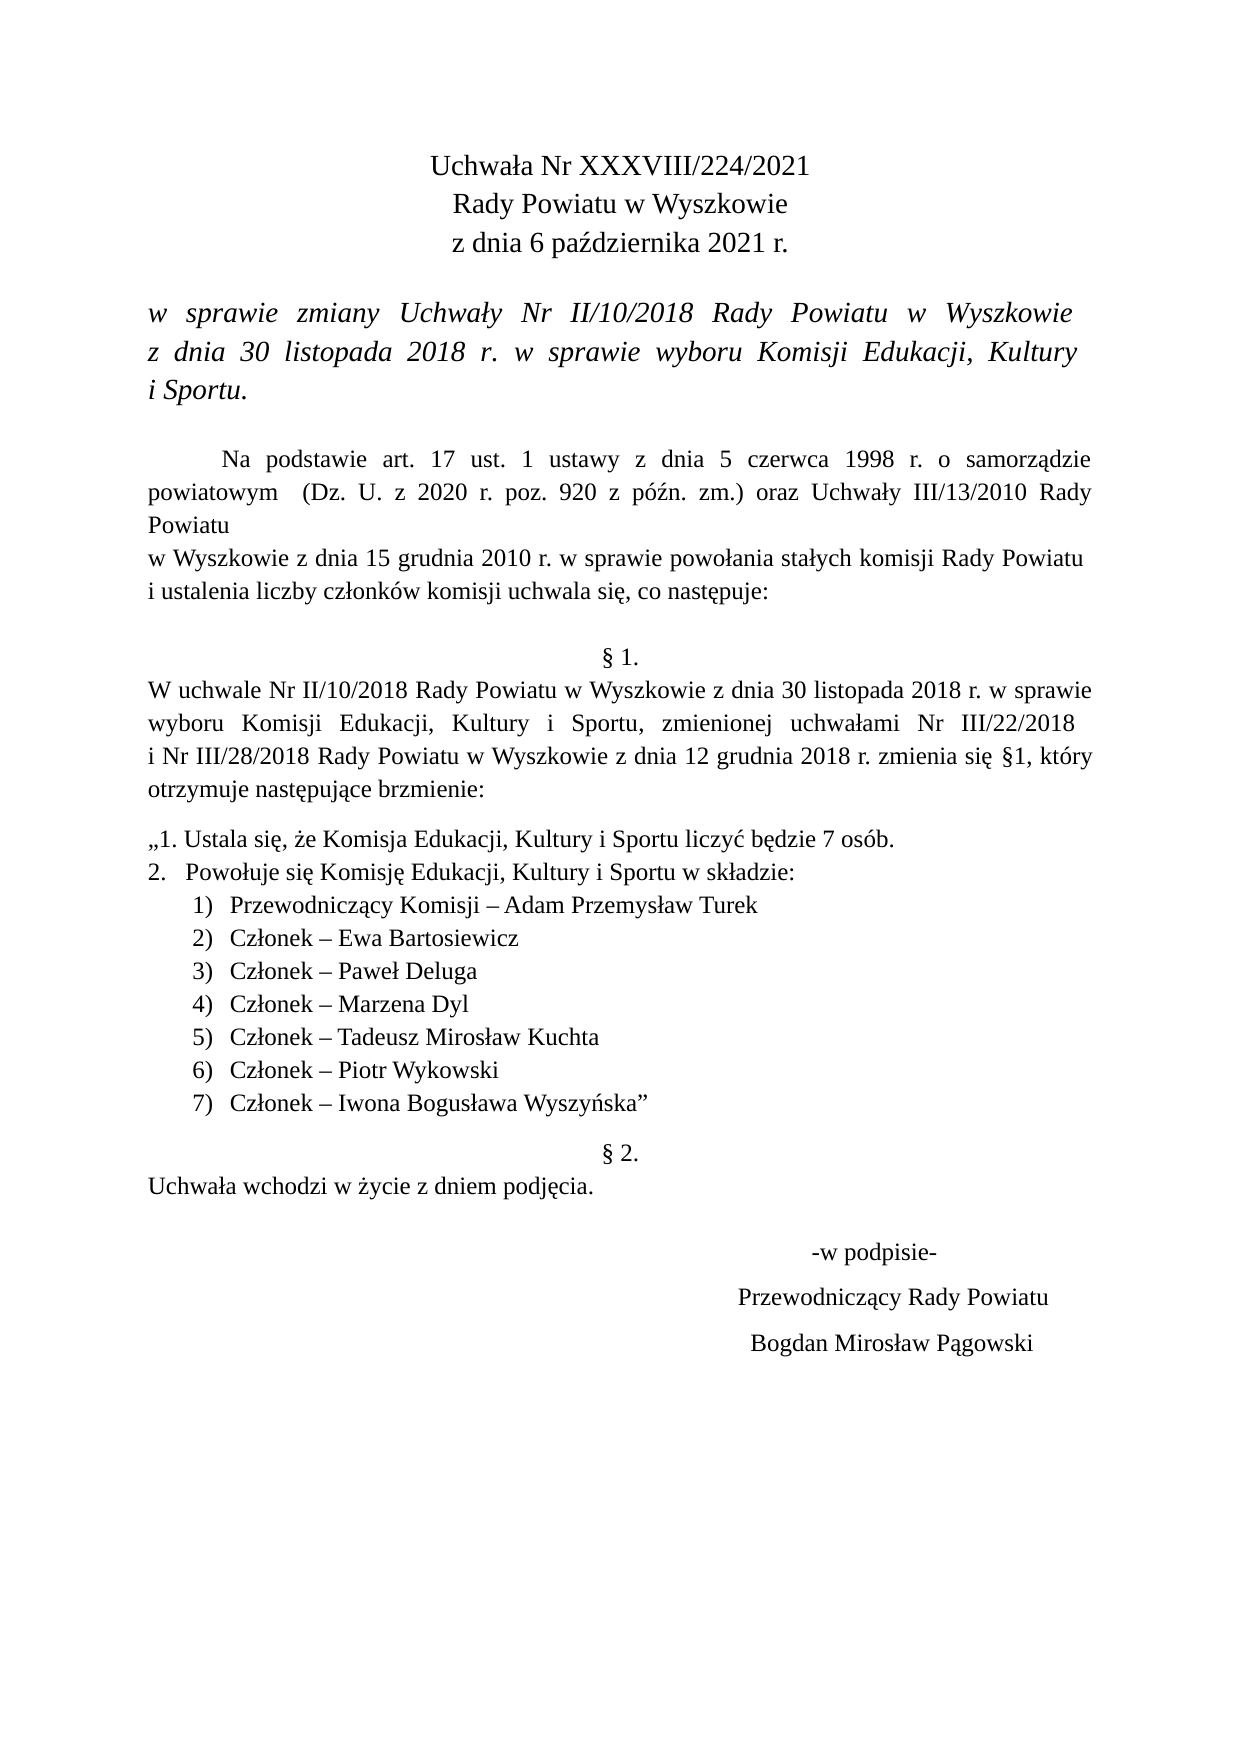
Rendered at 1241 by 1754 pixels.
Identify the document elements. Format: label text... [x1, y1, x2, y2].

text -w podpisie- [738, 1237, 1093, 1266]
text § 2. [148, 1138, 1093, 1167]
list Członek – Piotr Wykowski [192, 1055, 1093, 1084]
text Bogdan Mirosław Pągowski [738, 1328, 1093, 1356]
text W uchwale Nr II/10/2018 Rady Powiatu w Wyszkowie z dnia 30 listopada 2018 r. w sprawie wyboru Komisji Edukacji, Kultury i Sportu, zmienionej uchwałami Nr III/22/2018 i Nr III/28/2018 Rady Powiatu w Wyszkowie z dnia 12 grudnia 2018 r. zmienia się §1, który otrzymuje następujące brzmienie: [148, 675, 1093, 803]
text Rady Powiatu w Wyszkowie [148, 186, 1093, 220]
list Członek – Ewa Bartosiewicz [192, 923, 1093, 952]
text § 1. [148, 642, 1093, 671]
list Członek – Paweł Deluga [192, 956, 1093, 985]
text w sprawie zmiany Uchwały Nr II/10/2018 Rady Powiatu w Wyszkowie z dnia 30 listopada 2018 r. w sprawie wyboru Komisji Edukacji, Kultury i Sportu. [148, 295, 1093, 406]
text Na podstawie art. 17 ust. 1 ustawy z dnia 5 czerwca 1998 r. o samorządzie powiatowym (Dz. U. z 2020 r. poz. 920 z późn. zm.) oraz Uchwały III/13/2010 Rady Powiatu w Wyszkowie z dnia 15 grudnia 2010 r. w sprawie powołania stałych komisji Rady Powiatu i ustalenia liczby członków komisji uchwala się, co następuje: [148, 444, 1093, 605]
text Przewodniczący Rady Powiatu [738, 1282, 1093, 1311]
text z dnia 6 października 2021 r. [148, 225, 1093, 258]
list Członek – Iwona Bogusława Wyszyńska” [192, 1088, 1093, 1117]
list Powołuje się Komisję Edukacji, Kultury i Sportu w składzie: [148, 857, 1093, 886]
text „1. Ustala się, że Komisja Edukacji, Kultury i Sportu liczyć będzie 7 osób. [148, 824, 1093, 853]
text Uchwała Nr XXXVIII/224/2021 [148, 148, 1093, 181]
list Członek – Tadeusz Mirosław Kuchta [192, 1022, 1093, 1051]
list Członek – Marzena Dyl [192, 989, 1093, 1018]
text Uchwała wchodzi w życie z dniem podjęcia. [148, 1171, 1093, 1199]
list Przewodniczący Komisji – Adam Przemysław Turek [192, 890, 1093, 919]
